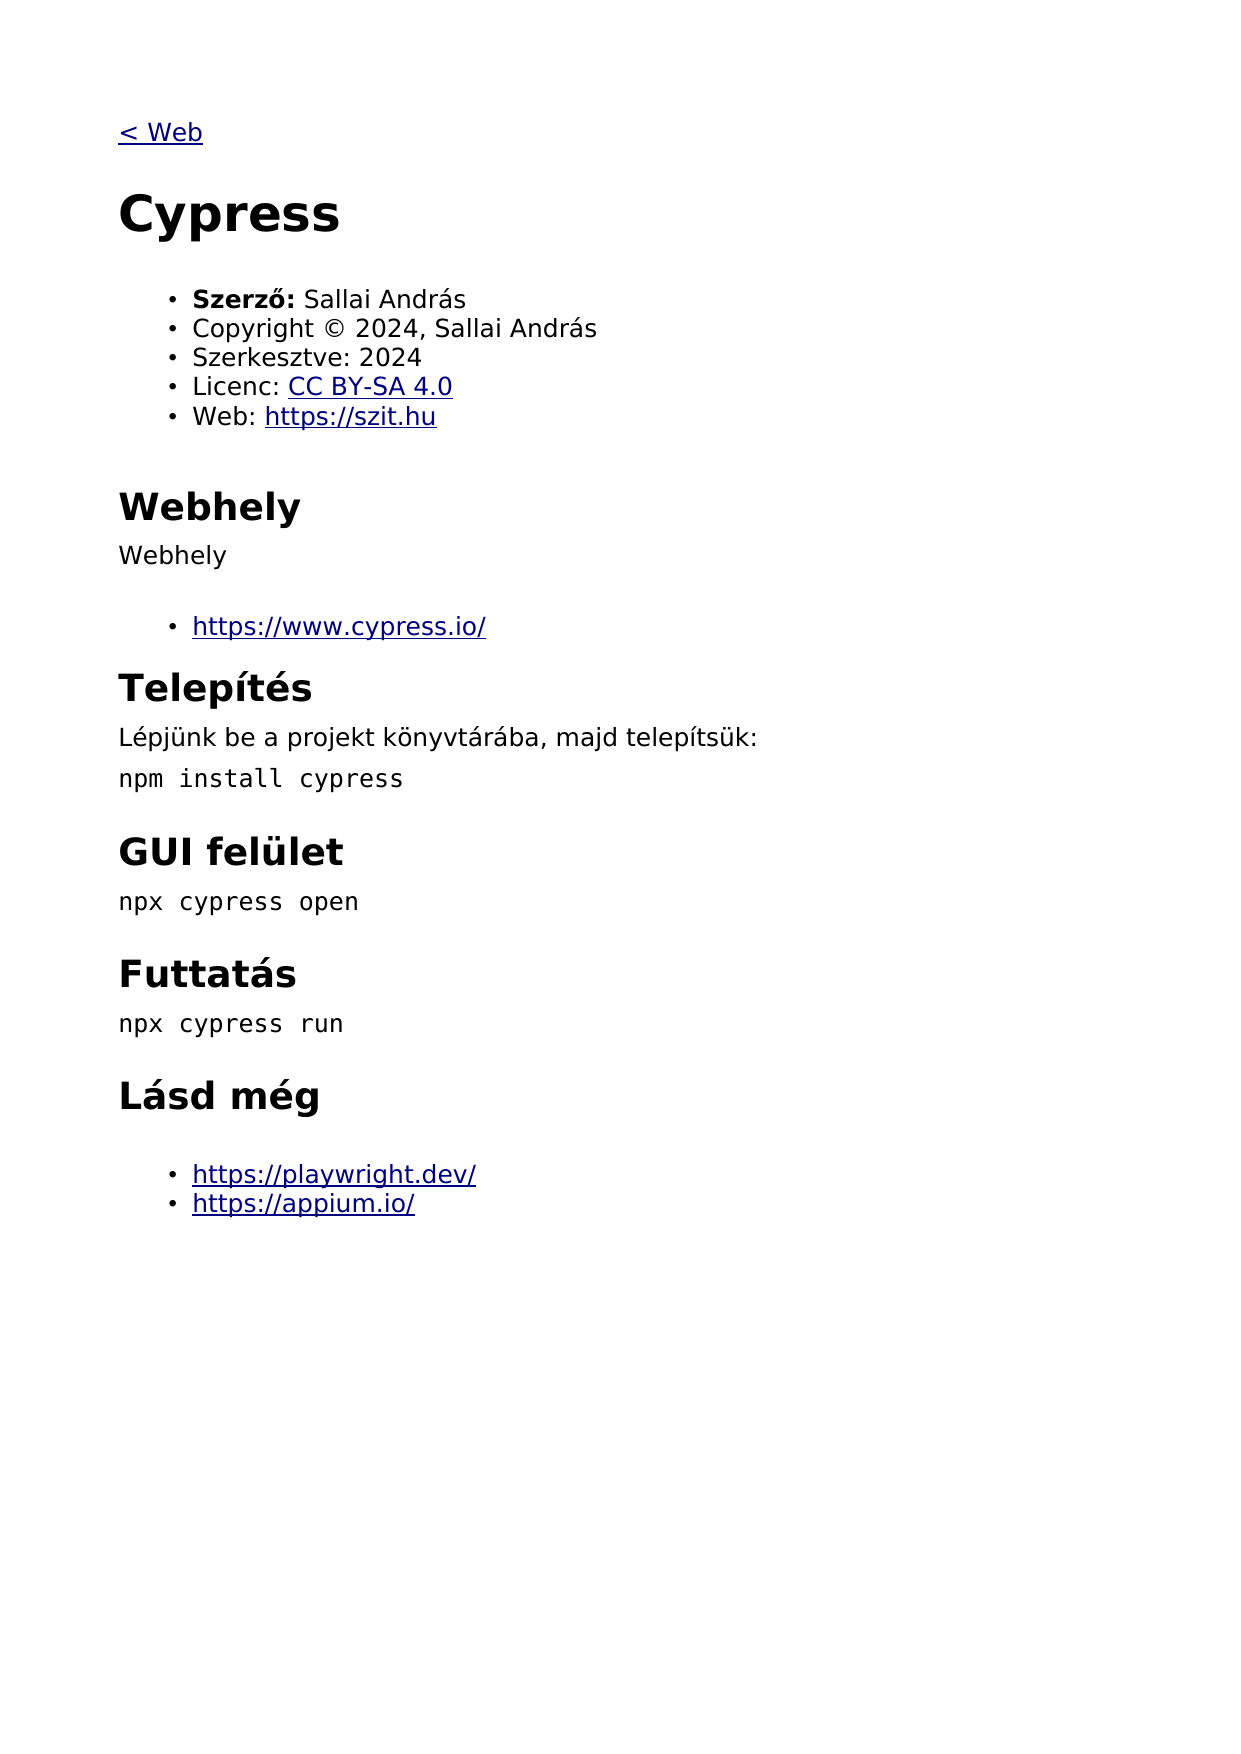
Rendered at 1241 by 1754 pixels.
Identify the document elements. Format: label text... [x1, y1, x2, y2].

text Lépjünk be a projekt könyvtárába, majd telepítsük: [118, 723, 1122, 752]
subtitle Lásd még [118, 1075, 1122, 1118]
subtitle Cypress [118, 185, 1122, 243]
list https://www.cypress.io/ [177, 613, 1122, 642]
list Copyright © 2024, Sallai András [177, 314, 1122, 343]
text npx cypress open [118, 887, 1122, 916]
text Webhely [118, 541, 1122, 571]
list https://playwright.dev/ [177, 1160, 1122, 1189]
text npx cypress run [118, 1009, 1122, 1038]
subtitle Futtatás [118, 953, 1122, 996]
list https://appium.io/ [177, 1189, 1122, 1219]
subtitle Telepítés [118, 667, 1122, 710]
list Licenc: CC BY-SA 4.0 [177, 372, 1122, 402]
list Web: https://szit.hu [177, 402, 1122, 431]
text < Web [118, 118, 1122, 147]
list Szerző: Sallai András [177, 285, 1122, 314]
subtitle Webhely [118, 485, 1122, 529]
subtitle GUI felület [118, 831, 1122, 874]
list Szerkesztve: 2024 [177, 343, 1122, 372]
text npm install cypress [118, 764, 1122, 794]
